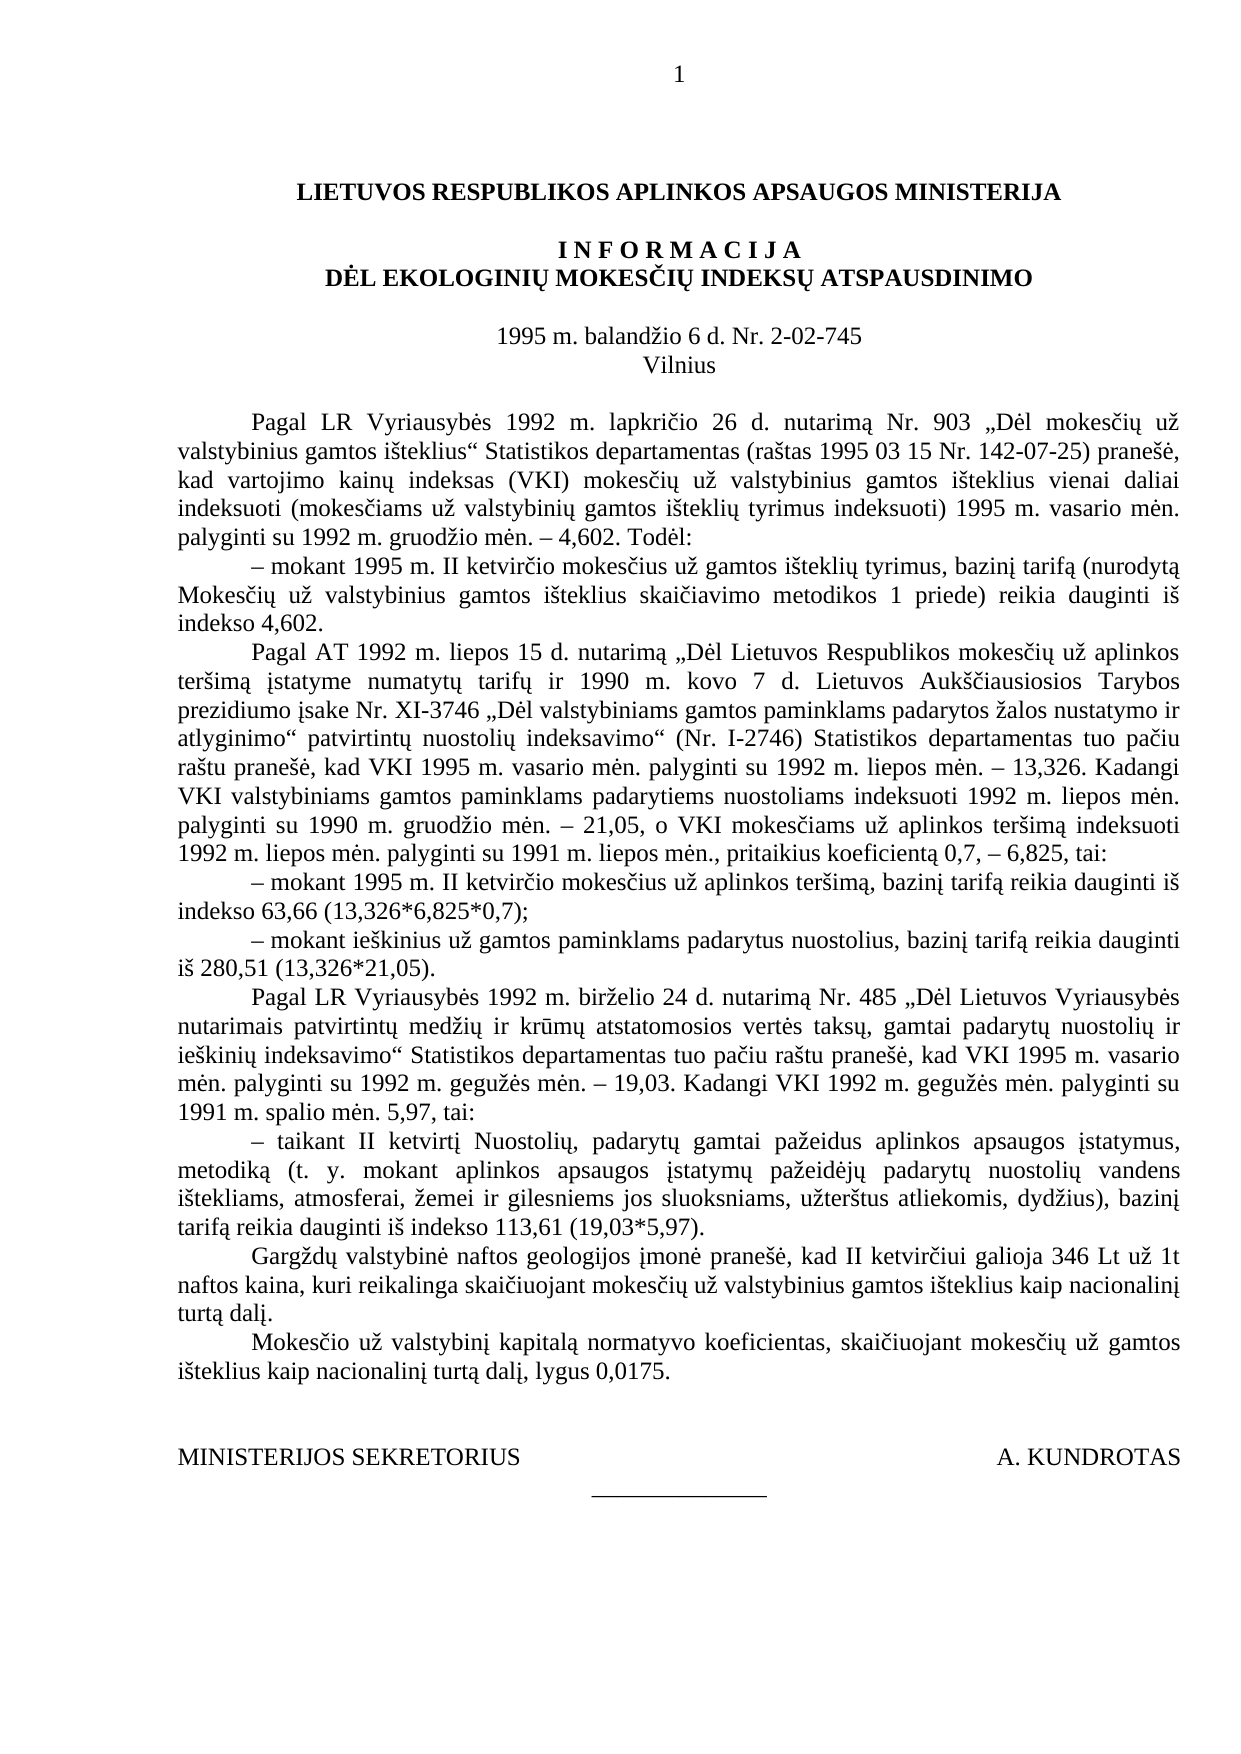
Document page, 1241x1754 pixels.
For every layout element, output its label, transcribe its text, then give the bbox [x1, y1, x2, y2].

text LIETUVOS RESPUBLIKOS APLINKOS APSAUGOS MINISTERIJA [177, 177, 1181, 206]
text 1995 m. balandžio 6 d. Nr. 2-02-745 [177, 321, 1181, 350]
text – mokant 1995 m. II ketvirčio mokesčius už gamtos išteklių tyrimus, bazinį tarifą (nurodytą Mokesčių už valstybinius gamtos išteklius skaičiavimo metodikos 1 priede) reikia dauginti iš indekso 4,602. [177, 551, 1181, 637]
text – taikant II ketvirtį Nuostolių, padarytų gamtai pažeidus aplinkos apsaugos įstatymus, metodiką (t. y. mokant aplinkos apsaugos įstatymų pažeidėjų padarytų nuostolių vandens ištekliams, atmosferai, žemei ir gilesniems jos sluoksniams, užterštus atliekomis, dydžius), bazinį tarifą reikia dauginti iš indekso 113,61 (19,03*5,97). [177, 1126, 1181, 1241]
text Pagal AT 1992 m. liepos 15 d. nutarimą „Dėl Lietuvos Respublikos mokesčių už aplinkos teršimą įstatyme numatytų tarifų ir 1990 m. kovo 7 d. Lietuvos Aukščiausiosios Tarybos prezidiumo įsake Nr. XI-3746 „Dėl valstybiniams gamtos paminklams padarytos žalos nustatymo ir atlyginimo“ patvirtintų nuostolių indeksavimo“ (Nr. I-2746) Statistikos departamentas tuo pačiu raštu pranešė, kad VKI 1995 m. vasario mėn. palyginti su 1992 m. liepos mėn. – 13,326. Kadangi VKI valstybiniams gamtos paminklams padarytiems nuostoliams indeksuoti 1992 m. liepos mėn. palyginti su 1990 m. gruodžio mėn. – 21,05, o VKI mokesčiams už aplinkos teršimą indeksuoti 1992 m. liepos mėn. palyginti su 1991 m. liepos mėn., pritaikius koeficientą 0,7, – 6,825, tai: [177, 637, 1181, 867]
text Mokesčio už valstybinį kapitalą normatyvo koeficientas, skaičiuojant mokesčių už gamtos išteklius kaip nacionalinį turtą dalį, lygus 0,0175. [177, 1327, 1181, 1385]
text – mokant ieškinius už gamtos paminklams padarytus nuostolius, bazinį tarifą reikia dauginti iš 280,51 (13,326*21,05). [177, 925, 1181, 982]
text MINISTERIJOS SEKRETORIUS A. KUNDROTAS [177, 1442, 1181, 1471]
text ______________ [177, 1471, 1181, 1500]
text Vilnius [177, 350, 1181, 378]
text I N F O R M A C I J A [177, 235, 1181, 263]
text DĖL EKOLOGINIŲ MOKESČIŲ INDEKSŲ ATSPAUSDINIMO [177, 263, 1181, 292]
text – mokant 1995 m. II ketvirčio mokesčius už aplinkos teršimą, bazinį tarifą reikia dauginti iš indekso 63,66 (13,326*6,825*0,7); [177, 867, 1181, 925]
text Pagal LR Vyriausybės 1992 m. lapkričio 26 d. nutarimą Nr. 903 „Dėl mokesčių už valstybinius gamtos išteklius“ Statistikos departamentas (raštas 1995 03 15 Nr. 142-07-25) pranešė, kad vartojimo kainų indeksas (VKI) mokesčių už valstybinius gamtos išteklius vienai daliai indeksuoti (mokesčiams už valstybinių gamtos išteklių tyrimus indeksuoti) 1995 m. vasario mėn. palyginti su 1992 m. gruodžio mėn. – 4,602. Todėl: [177, 407, 1181, 551]
text Gargždų valstybinė naftos geologijos įmonė pranešė, kad II ketvirčiui galioja 346 Lt už 1t naftos kaina, kuri reikalinga skaičiuojant mokesčių už valstybinius gamtos išteklius kaip nacionalinį turtą dalį. [177, 1241, 1181, 1327]
text Pagal LR Vyriausybės 1992 m. birželio 24 d. nutarimą Nr. 485 „Dėl Lietuvos Vyriausybės nutarimais patvirtintų medžių ir krūmų atstatomosios vertės taksų, gamtai padarytų nuostolių ir ieškinių indeksavimo“ Statistikos departamentas tuo pačiu raštu pranešė, kad VKI 1995 m. vasario mėn. palyginti su 1992 m. gegužės mėn. – 19,03. Kadangi VKI 1992 m. gegužės mėn. palyginti su 1991 m. spalio mėn. 5,97, tai: [177, 982, 1181, 1126]
